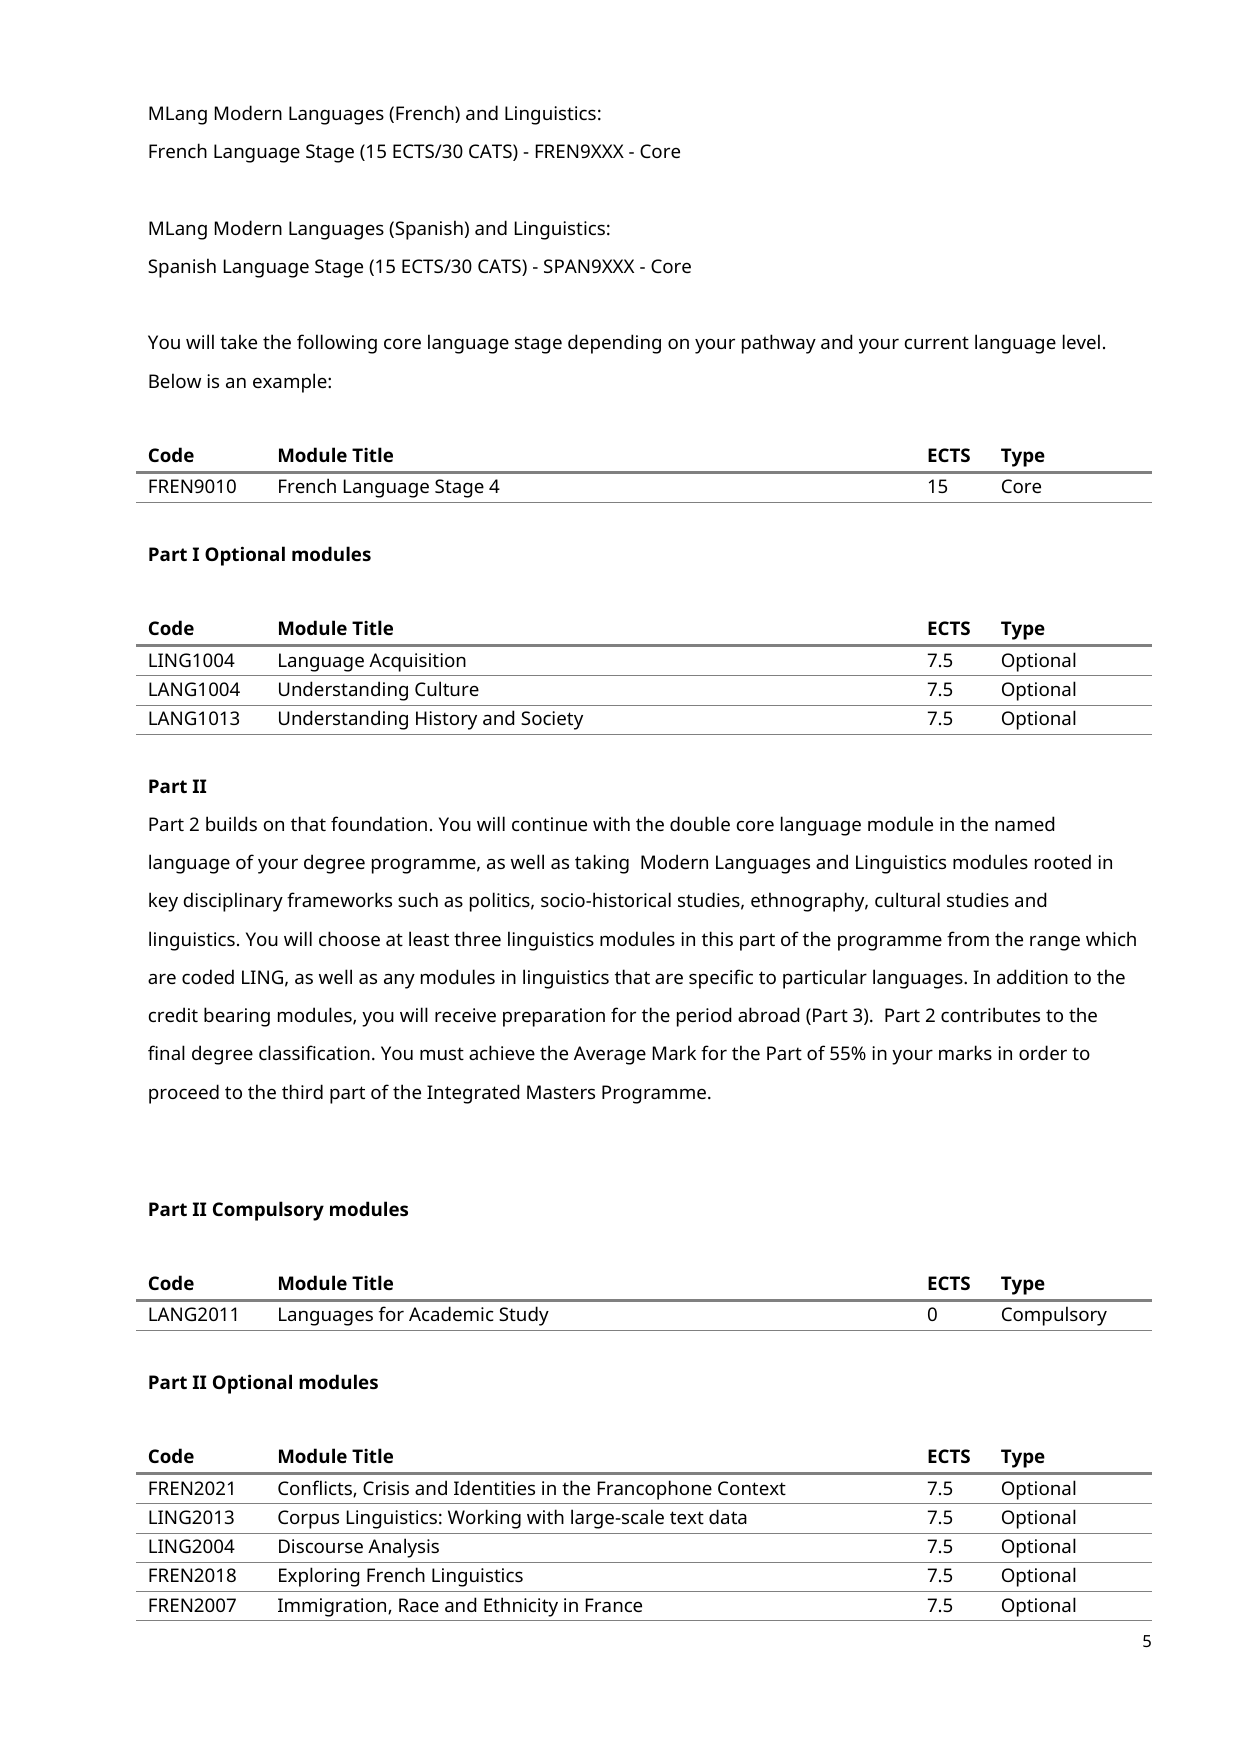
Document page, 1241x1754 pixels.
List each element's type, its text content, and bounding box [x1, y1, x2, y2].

table_cell Type [989, 616, 1152, 644]
table_cell Code [136, 1444, 266, 1472]
table_cell LING1004 [136, 647, 266, 675]
table_cell Part II Part 2 builds on that foundation. You will continue with the double core language module in the named language of your degree programme, as well as taking Modern Languages and Linguistics modules rooted in key disciplinary frameworks such as politics, socio-historical studies, ethnography, cultural studies and linguistics. You will choose at least three linguistics modules in this part of the programme from the range which are coded LING, as well as any modules in linguistics that are specific to particular languages. In addition to the credit bearing modules, you will receive preparation for the period abroad (Part 3). Part 2 contributes to the final degree classification. You must achieve the Average Mark for the Part of 55% in your marks in order to proceed to the third part of the Integrated Masters Programme. [136, 735, 1152, 1158]
table_cell Languages for Academic Study [266, 1302, 916, 1330]
table_cell Understanding History and Society [266, 706, 916, 734]
table_cell LANG1013 [136, 706, 266, 734]
table_cell 7.5 [916, 1563, 989, 1591]
table_cell LING2004 [136, 1534, 266, 1562]
table_cell Type [989, 1270, 1152, 1298]
table_cell LANG1004 [136, 676, 266, 704]
table_cell Optional [989, 647, 1152, 675]
table_cell ECTS [916, 443, 989, 471]
table_cell Optional [989, 1592, 1152, 1620]
table_cell Optional [989, 1475, 1152, 1503]
table_cell ECTS [916, 616, 989, 644]
table_cell Optional [989, 1534, 1152, 1562]
table_cell 7.5 [916, 1534, 989, 1562]
table_cell Corpus Linguistics: Working with large-scale text data [266, 1504, 916, 1532]
table_cell Type [989, 1444, 1152, 1472]
table_cell Code [136, 443, 266, 471]
table_cell Language Acquisition [266, 647, 916, 675]
table_cell Optional [989, 706, 1152, 734]
table_cell 0 [916, 1302, 989, 1330]
table_cell French Language Stage 4 [266, 474, 916, 502]
table_cell 15 [916, 474, 989, 502]
table_cell Type [989, 443, 1152, 471]
table_cell Core [989, 474, 1152, 502]
table_cell Understanding Culture [266, 676, 916, 704]
table_cell FREN2021 [136, 1475, 266, 1503]
table_cell Module Title [266, 443, 916, 471]
table_cell ECTS [916, 1270, 989, 1298]
table_cell ECTS [916, 1444, 989, 1472]
table_cell Module Title [266, 616, 916, 644]
table_cell Compulsory [989, 1302, 1152, 1330]
table_cell Optional [989, 676, 1152, 704]
table_cell LANG2011 [136, 1302, 266, 1330]
table_cell Module Title [266, 1444, 916, 1472]
table_cell Code [136, 1270, 266, 1298]
table_cell Optional [989, 1504, 1152, 1532]
table_cell Code [136, 616, 266, 644]
table_cell Part II Optional modules [136, 1331, 1152, 1444]
table_cell 7.5 [916, 647, 989, 675]
table_cell 7.5 [916, 1504, 989, 1532]
table_cell Exploring French Linguistics [266, 1563, 916, 1591]
table_cell Discourse Analysis [266, 1534, 916, 1562]
table_cell Immigration, Race and Ethnicity in France [266, 1592, 916, 1620]
table_cell 7.5 [916, 676, 989, 704]
table_cell FREN2018 [136, 1563, 266, 1591]
table_cell FREN9010 [136, 474, 266, 502]
table_cell LING2013 [136, 1504, 266, 1532]
table_cell FREN2007 [136, 1592, 266, 1620]
table_cell 7.5 [916, 1592, 989, 1620]
table_cell Conflicts, Crisis and Identities in the Francophone Context [266, 1475, 916, 1503]
table_cell MLang Modern Languages (French) and Linguistics: French Language Stage (15 ECTS/30 CATS) - FREN9XXX - Core MLang Modern Languages (Spanish) and Linguistics: Spanish Language Stage (15 ECTS/30 CATS) - SPAN9XXX - Core You will take the following core language stage depending on your pathway and your current language level. Below is an example: [136, 99, 1152, 442]
table_cell Part I Optional modules [136, 503, 1152, 616]
table_cell 7.5 [916, 706, 989, 734]
table_cell Optional [989, 1563, 1152, 1591]
table_cell Module Title [266, 1270, 916, 1298]
table_cell 7.5 [916, 1475, 989, 1503]
table_cell Part II Compulsory modules [136, 1158, 1152, 1270]
